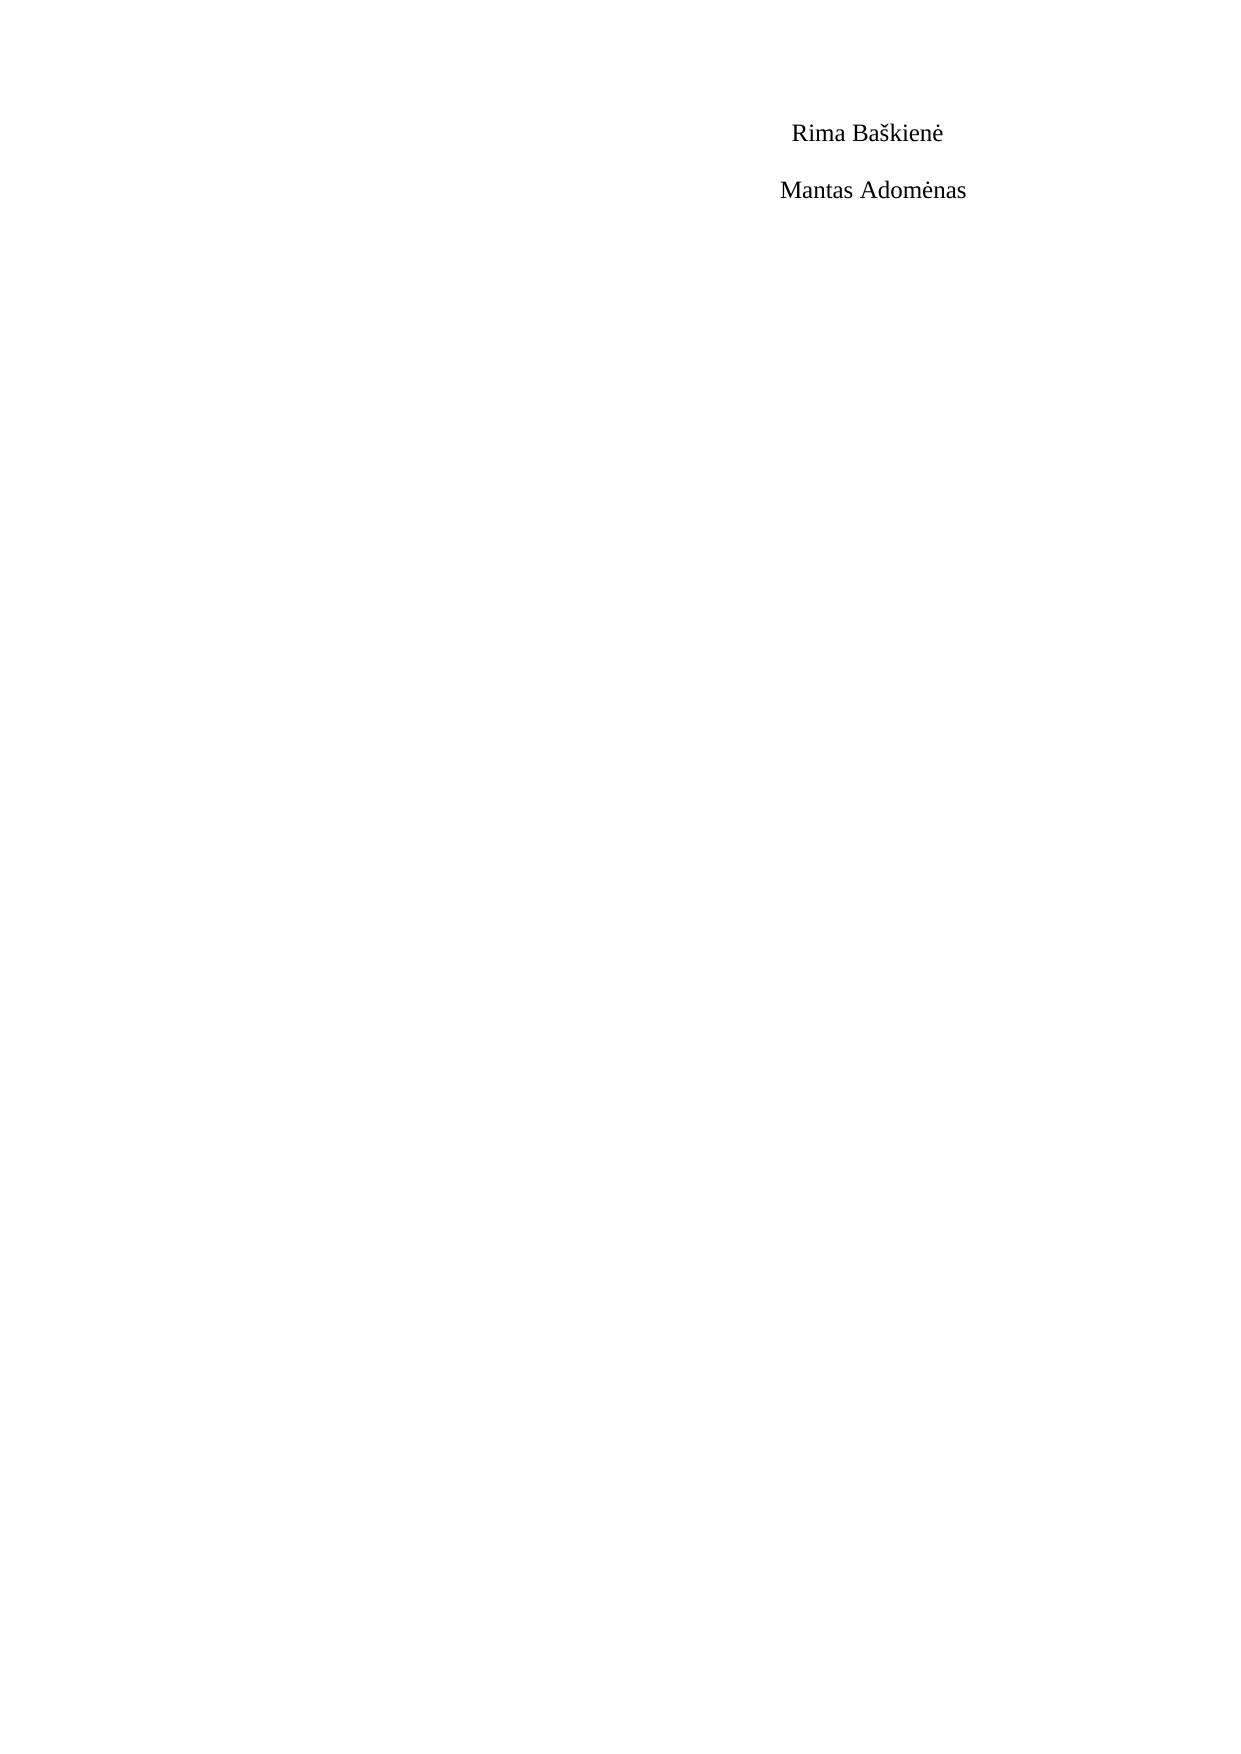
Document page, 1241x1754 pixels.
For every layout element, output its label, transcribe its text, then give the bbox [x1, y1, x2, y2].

table_cell [479, 147, 780, 176]
table_header Rima Baškienė [780, 118, 1082, 147]
table_header [479, 118, 780, 147]
table_cell [780, 147, 1082, 176]
table_cell [177, 147, 479, 176]
table_header [177, 118, 479, 147]
text Mantas Adomėnas [717, 176, 1181, 204]
